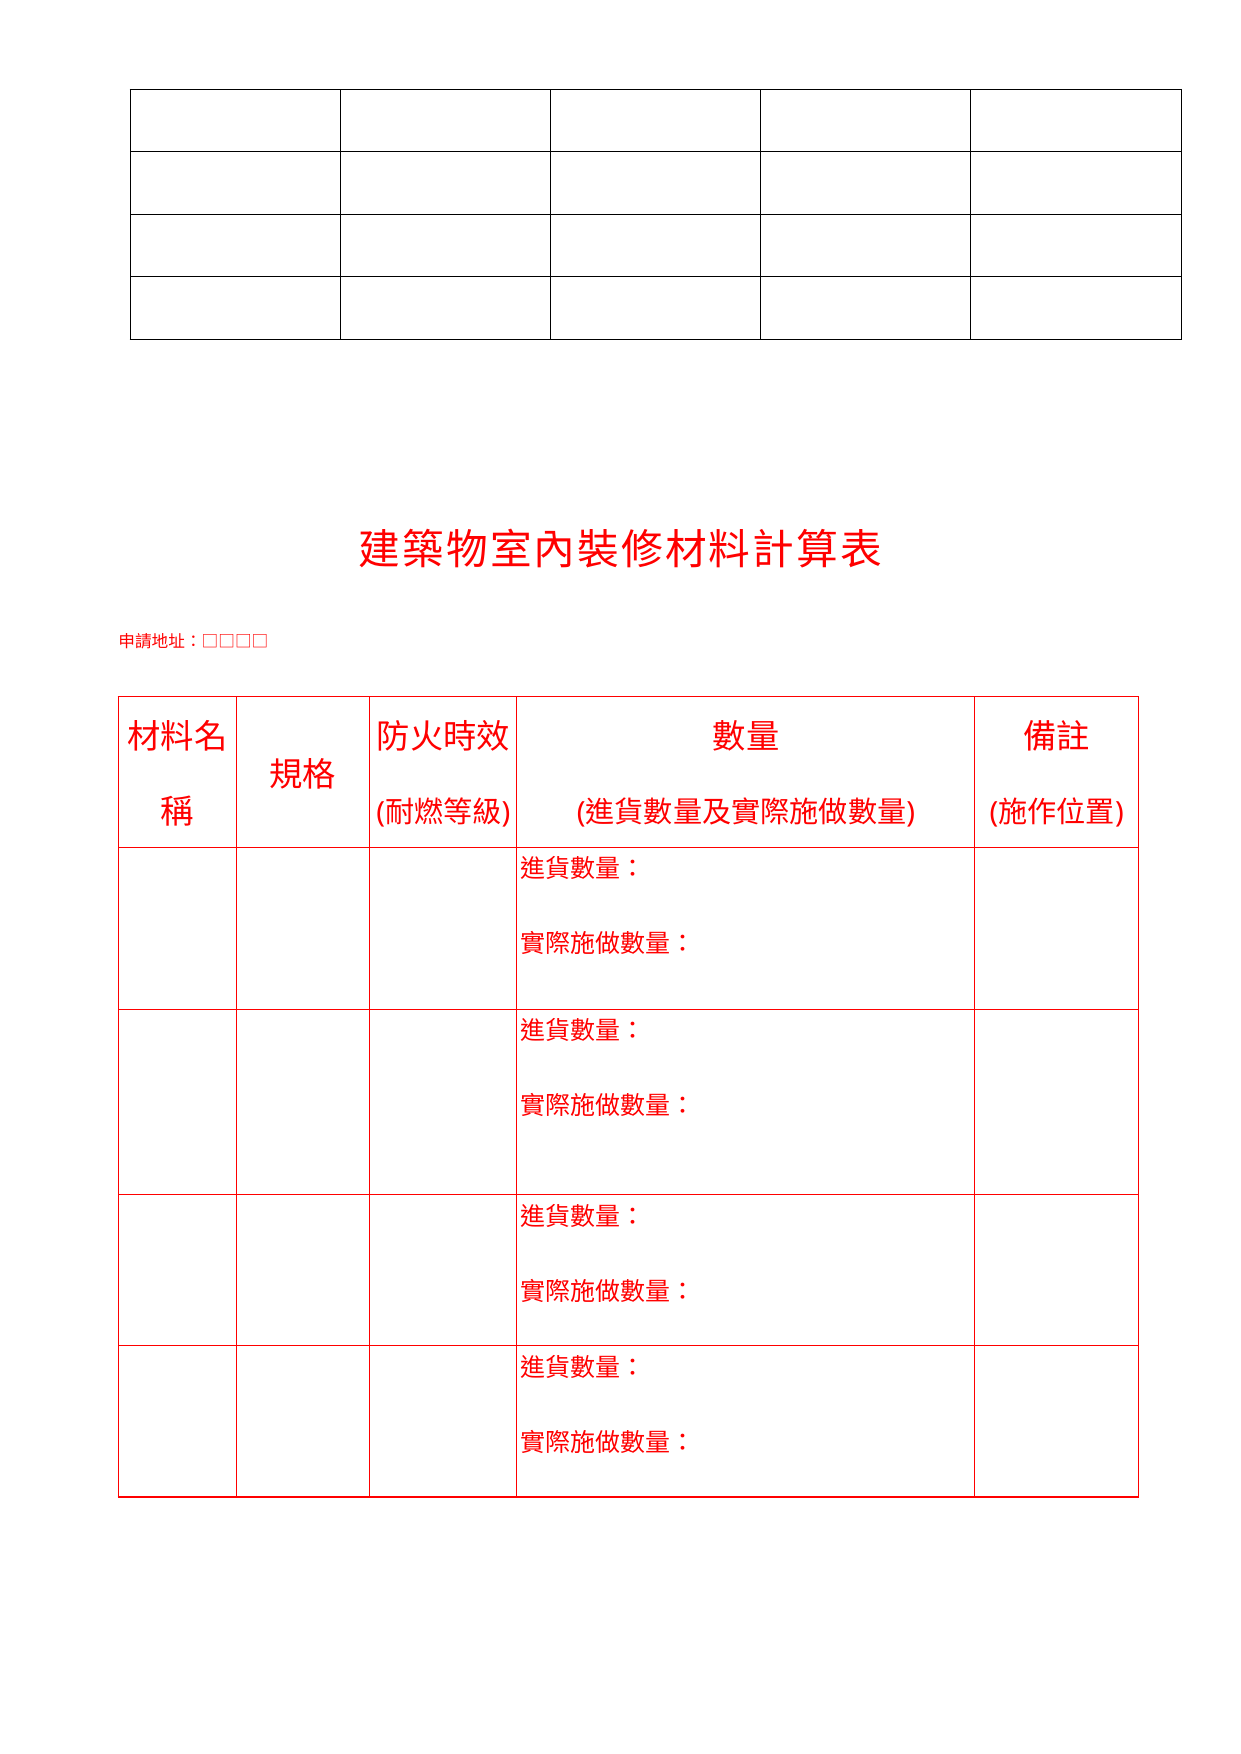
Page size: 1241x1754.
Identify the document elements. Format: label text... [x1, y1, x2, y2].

table_cell [341, 90, 550, 151]
table_cell [341, 215, 550, 276]
table_header 數量 (進貨數量及實際施做數量) [517, 697, 974, 847]
table_cell [971, 90, 1181, 151]
table_cell [551, 90, 760, 151]
table_cell [131, 90, 340, 151]
table_cell [971, 215, 1181, 276]
table_cell [237, 848, 369, 1008]
table_cell [237, 1010, 369, 1194]
table_cell [971, 152, 1181, 214]
table_cell [975, 1346, 1138, 1496]
table_cell [975, 848, 1138, 1008]
table_cell [551, 277, 760, 339]
table_cell [975, 1195, 1138, 1345]
table_cell [761, 152, 970, 214]
table_cell [131, 152, 340, 214]
table_cell [975, 1010, 1138, 1194]
table_header 防火時效 (耐燃等級) [370, 697, 516, 847]
table_cell [761, 277, 970, 339]
table_cell [551, 215, 760, 276]
table_cell [237, 1346, 369, 1496]
table_cell [237, 1195, 369, 1345]
table_cell 進貨數量： 實際施做數量： [517, 1346, 974, 1496]
table_cell [131, 215, 340, 276]
table_cell [761, 90, 970, 151]
text 申請地址：□□□□ [118, 621, 1122, 658]
table_header 規格 [237, 697, 369, 847]
table_cell [119, 848, 236, 1008]
text 建築物室內裝修材料計算表 [118, 508, 1122, 583]
table_cell [370, 848, 516, 1008]
table_header 備註 (施作位置) [975, 697, 1138, 847]
table_cell [131, 277, 340, 339]
table_cell 進貨數量： 實際施做數量： [517, 1010, 974, 1194]
table_cell [761, 215, 970, 276]
table_cell [119, 1346, 236, 1496]
table_cell [370, 1346, 516, 1496]
table_header 材料名稱 [119, 697, 236, 847]
table_cell [551, 152, 760, 214]
table_cell [119, 1010, 236, 1194]
table_cell [341, 152, 550, 214]
table_cell [341, 277, 550, 339]
table_cell 進貨數量： 實際施做數量： [517, 848, 974, 1008]
table_cell [119, 1195, 236, 1345]
table_cell [370, 1195, 516, 1345]
table_cell [370, 1010, 516, 1194]
table_cell 進貨數量： 實際施做數量： [517, 1195, 974, 1345]
table_cell [971, 277, 1181, 339]
